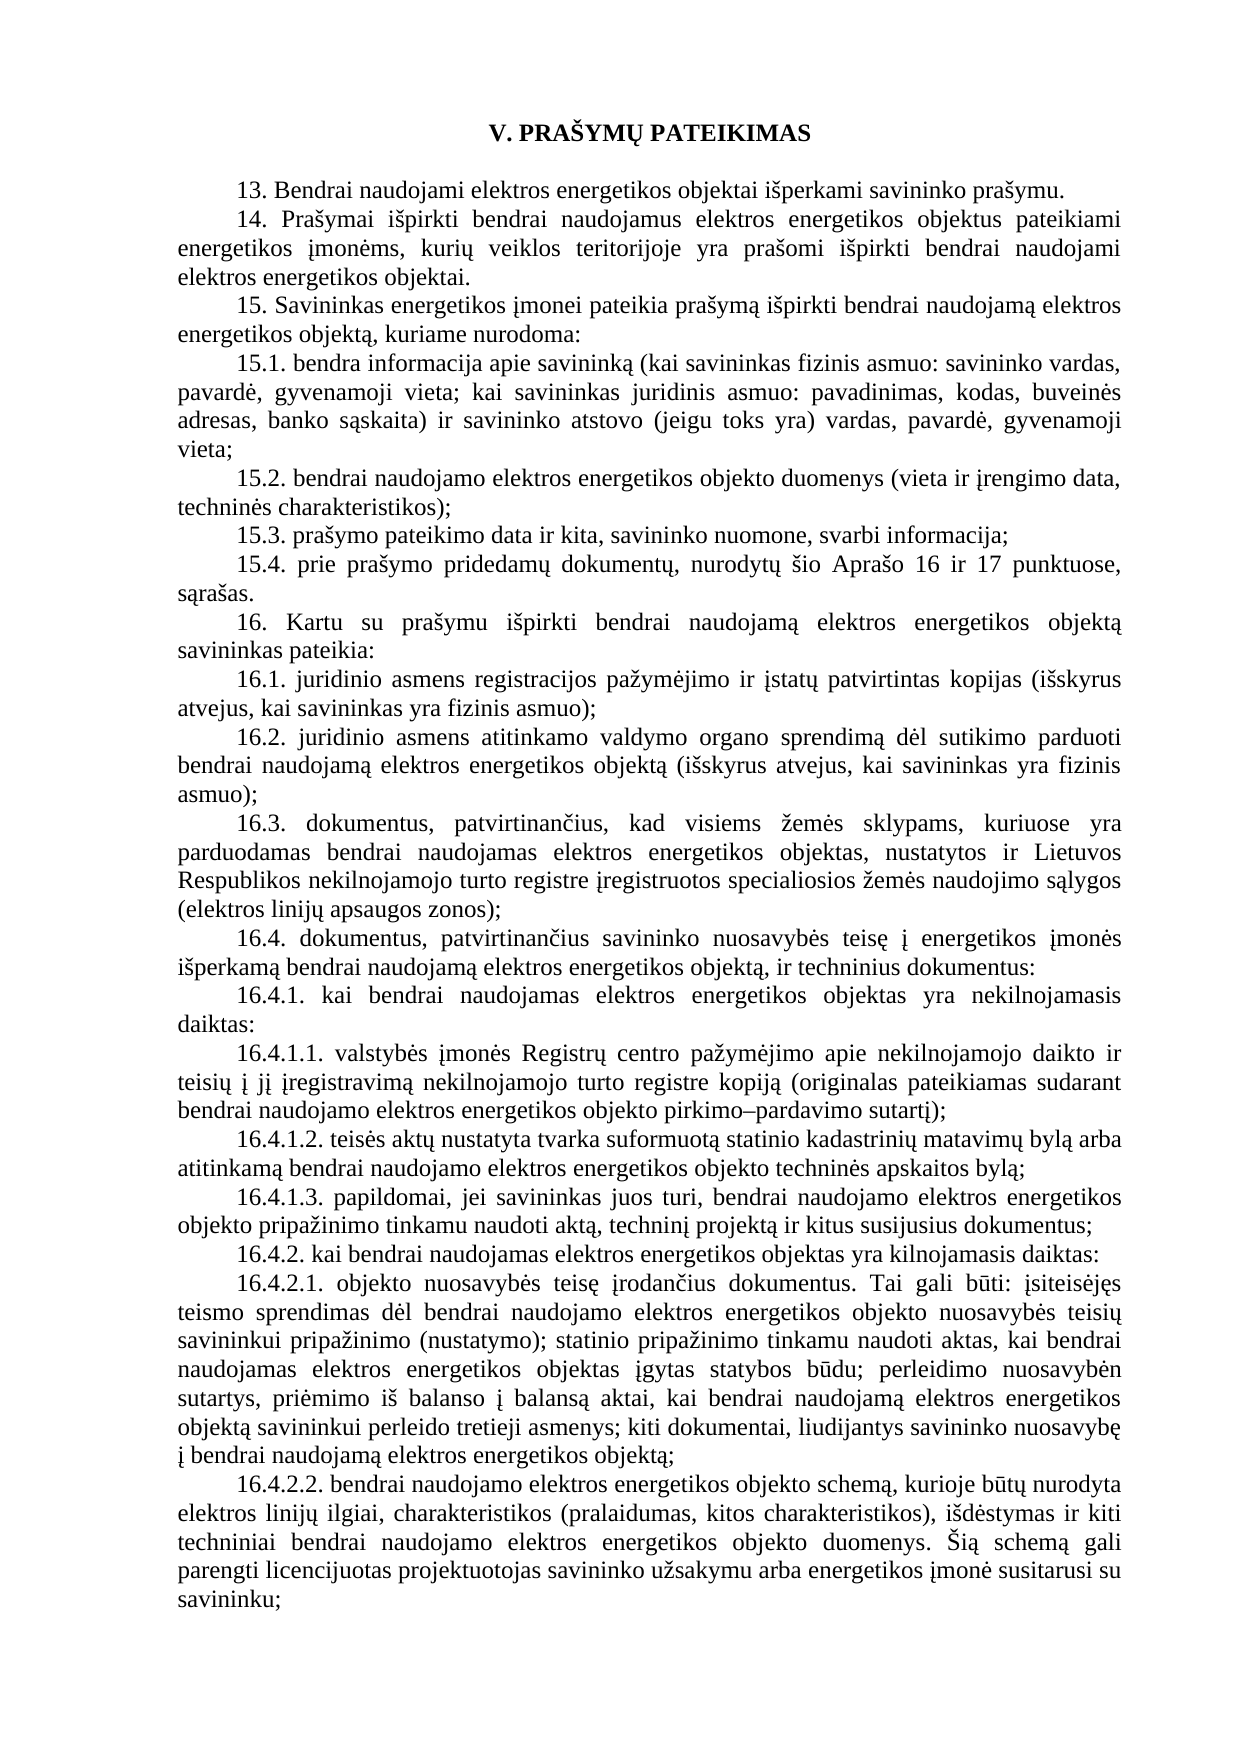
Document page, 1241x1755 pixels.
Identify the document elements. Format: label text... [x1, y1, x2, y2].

text 16.2. juridinio asmens atitinkamo valdymo organo sprendimą dėl sutikimo parduoti bendrai naudojamą elektros energetikos objektą (išskyrus atvejus, kai savininkas yra fizinis asmuo); [177, 722, 1122, 808]
text 13. Bendrai naudojami elektros energetikos objektai išperkami savininko prašymu. [177, 176, 1122, 204]
text V. PRAŠYMŲ PATEIKIMAS [177, 118, 1122, 147]
text 16.4. dokumentus, patvirtinančius savininko nuosavybės teisę į energetikos įmonės išperkamą bendrai naudojamą elektros energetikos objektą, ir techninius dokumentus: [177, 923, 1122, 981]
text 15. Savininkas energetikos įmonei pateikia prašymą išpirkti bendrai naudojamą elektros energetikos objektą, kuriame nurodoma: [177, 291, 1122, 348]
text 16.1. juridinio asmens registracijos pažymėjimo ir įstatų patvirtintas kopijas (išskyrus atvejus, kai savininkas yra fizinis asmuo); [177, 664, 1122, 722]
text 16.4.1.1. valstybės įmonės Registrų centro pažymėjimo apie nekilnojamojo daikto ir teisių į jį įregistravimą nekilnojamojo turto registre kopiją (originalas pateikiamas sudarant bendrai naudojamo elektros energetikos objekto pirkimo–pardavimo sutartį); [177, 1038, 1122, 1124]
text 15.3. prašymo pateikimo data ir kita, savininko nuomone, svarbi informacija; [177, 521, 1122, 549]
text 16.4.1. kai bendrai naudojamas elektros energetikos objektas yra nekilnojamasis daiktas: [177, 981, 1122, 1038]
text 16.4.2. kai bendrai naudojamas elektros energetikos objektas yra kilnojamasis daiktas: [177, 1239, 1122, 1268]
text 14. Prašymai išpirkti bendrai naudojamus elektros energetikos objektus pateikiami energetikos įmonėms, kurių veiklos teritorijoje yra prašomi išpirkti bendrai naudojami elektros energetikos objektai. [177, 204, 1122, 291]
text 15.2. bendrai naudojamo elektros energetikos objekto duomenys (vieta ir įrengimo data, techninės charakteristikos); [177, 463, 1122, 521]
text 16.4.2.2. bendrai naudojamo elektros energetikos objekto schemą, kurioje būtų nurodyta elektros linijų ilgiai, charakteristikos (pralaidumas, kitos charakteristikos), išdėstymas ir kiti techniniai bendrai naudojamo elektros energetikos objekto duomenys. Šią schemą gali parengti licencijuotas projektuotojas savininko užsakymu arba energetikos įmonė susitarusi su savininku; [177, 1469, 1122, 1613]
text 16.4.1.3. papildomai, jei savininkas juos turi, bendrai naudojamo elektros energetikos objekto pripažinimo tinkamu naudoti aktą, techninį projektą ir kitus susijusius dokumentus; [177, 1182, 1122, 1239]
text 16. Kartu su prašymu išpirkti bendrai naudojamą elektros energetikos objektą savininkas pateikia: [177, 607, 1122, 664]
text 15.4. prie prašymo pridedamų dokumentų, nurodytų šio Aprašo 16 ir 17 punktuose, sąrašas. [177, 549, 1122, 607]
text 16.3. dokumentus, patvirtinančius, kad visiems žemės sklypams, kuriuose yra parduodamas bendrai naudojamas elektros energetikos objektas, nustatytos ir Lietuvos Respublikos nekilnojamojo turto registre įregistruotos specialiosios žemės naudojimo sąlygos (elektros linijų apsaugos zonos); [177, 808, 1122, 923]
text 15.1. bendra informacija apie savininką (kai savininkas fizinis asmuo: savininko vardas, pavardė, gyvenamoji vieta; kai savininkas juridinis asmuo: pavadinimas, kodas, buveinės adresas, banko sąskaita) ir savininko atstovo (jeigu toks yra) vardas, pavardė, gyvenamoji vieta; [177, 348, 1122, 463]
text 16.4.2.1. objekto nuosavybės teisę įrodančius dokumentus. Tai gali būti: įsiteisėjęs teismo sprendimas dėl bendrai naudojamo elektros energetikos objekto nuosavybės teisių savininkui pripažinimo (nustatymo); statinio pripažinimo tinkamu naudoti aktas, kai bendrai naudojamas elektros energetikos objektas įgytas statybos būdu; perleidimo nuosavybėn sutartys, priėmimo iš balanso į balansą aktai, kai bendrai naudojamą elektros energetikos objektą savininkui perleido tretieji asmenys; kiti dokumentai, liudijantys savininko nuosavybę į bendrai naudojamą elektros energetikos objektą; [177, 1268, 1122, 1469]
text 16.4.1.2. teisės aktų nustatyta tvarka suformuotą statinio kadastrinių matavimų bylą arba atitinkamą bendrai naudojamo elektros energetikos objekto techninės apskaitos bylą; [177, 1124, 1122, 1182]
